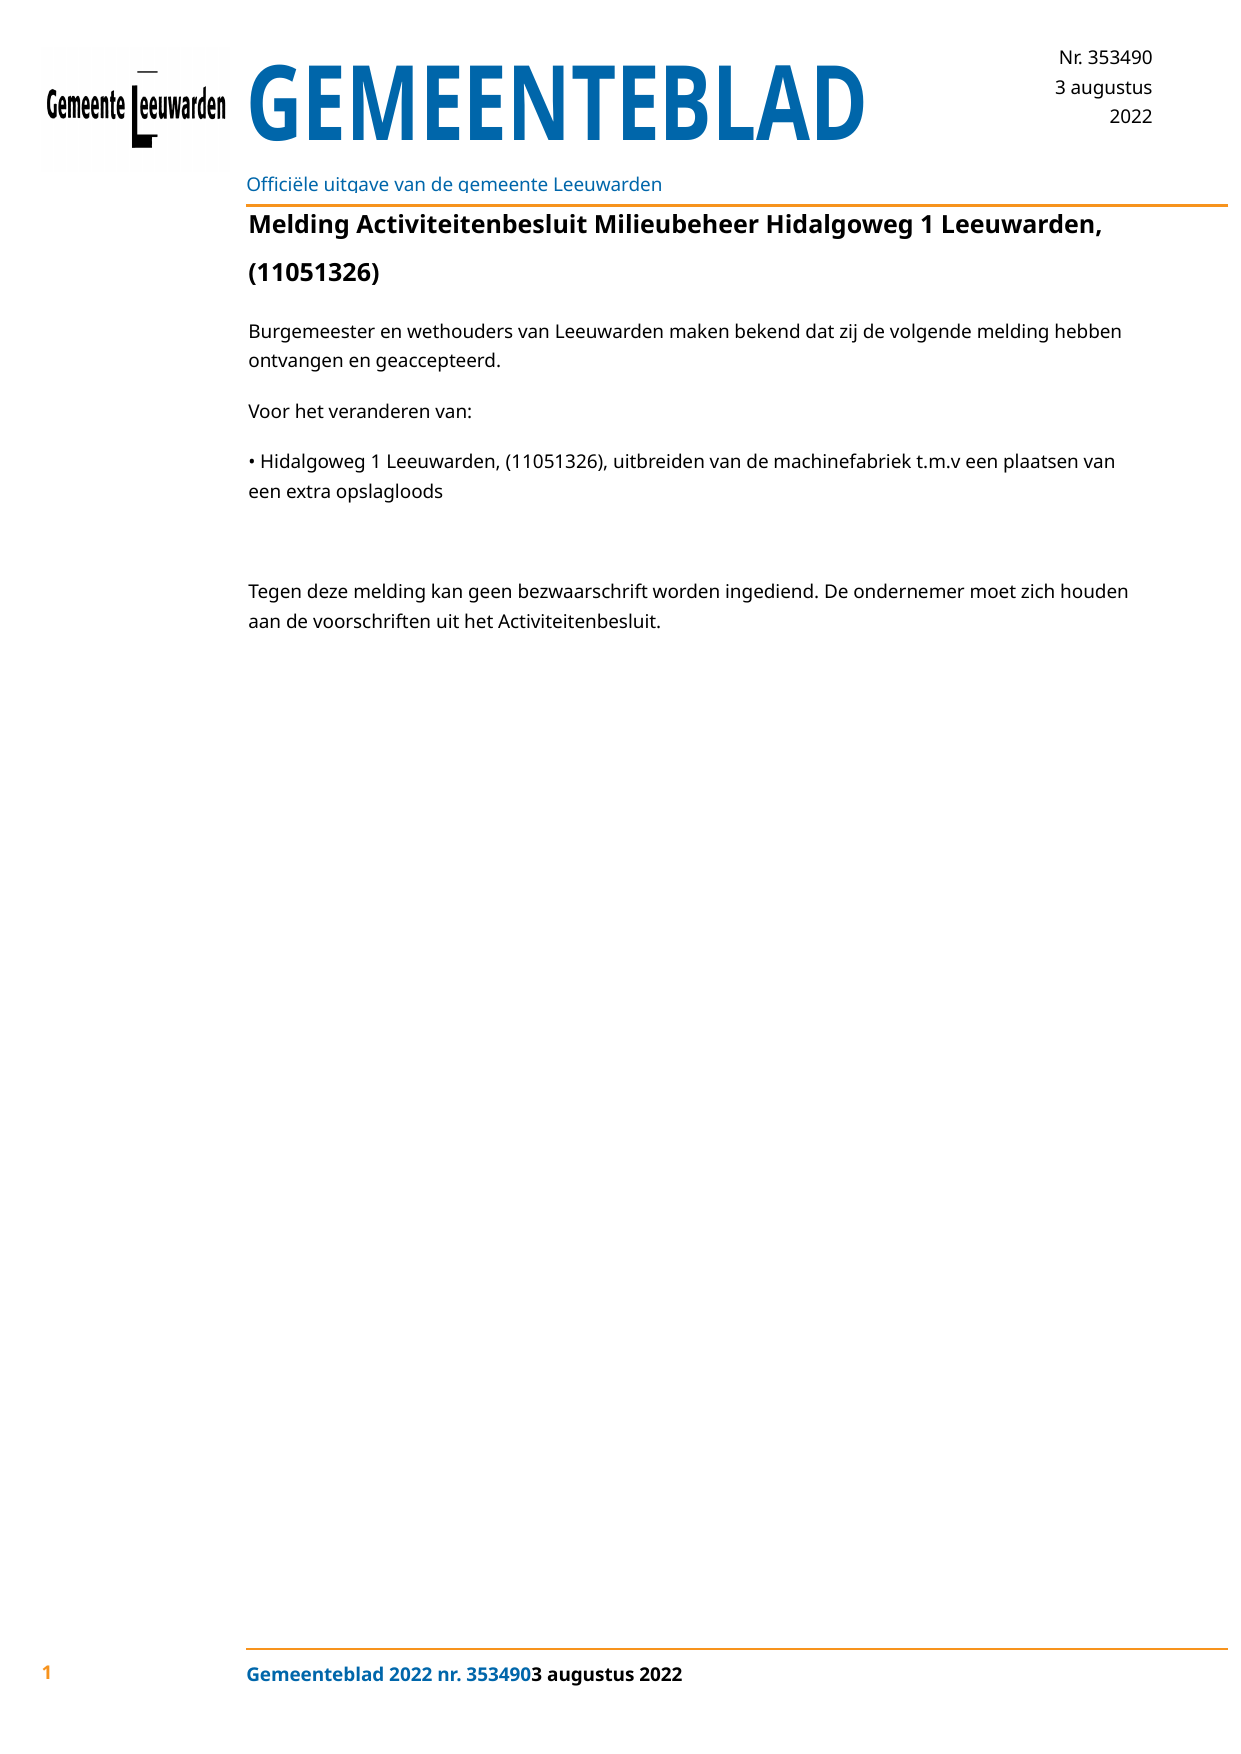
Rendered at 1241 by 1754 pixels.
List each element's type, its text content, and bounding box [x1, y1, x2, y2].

text Voor het veranderen van: [248, 398, 1152, 424]
picture [41, 47, 231, 172]
text Burgemeester en wethouders van Leeuwarden maken bekend dat zij de volgende melding hebben ontvangen en geaccepteerd. [248, 318, 1152, 373]
text Melding Activiteitenbesluit Milieubeheer Hidalgoweg 1 Leeuwarden, (11051326) [248, 207, 1152, 288]
text • Hidalgoweg 1 Leeuwarden, (11051326), uitbreiden van de machinefabriek t.m.v een plaatsen van een extra opslagloods [248, 448, 1152, 504]
text Tegen deze melding kan geen bezwaarschrift worden ingediend. De ondernemer moet zich houden aan de voorschriften uit het Activiteitenbesluit. [248, 579, 1152, 634]
